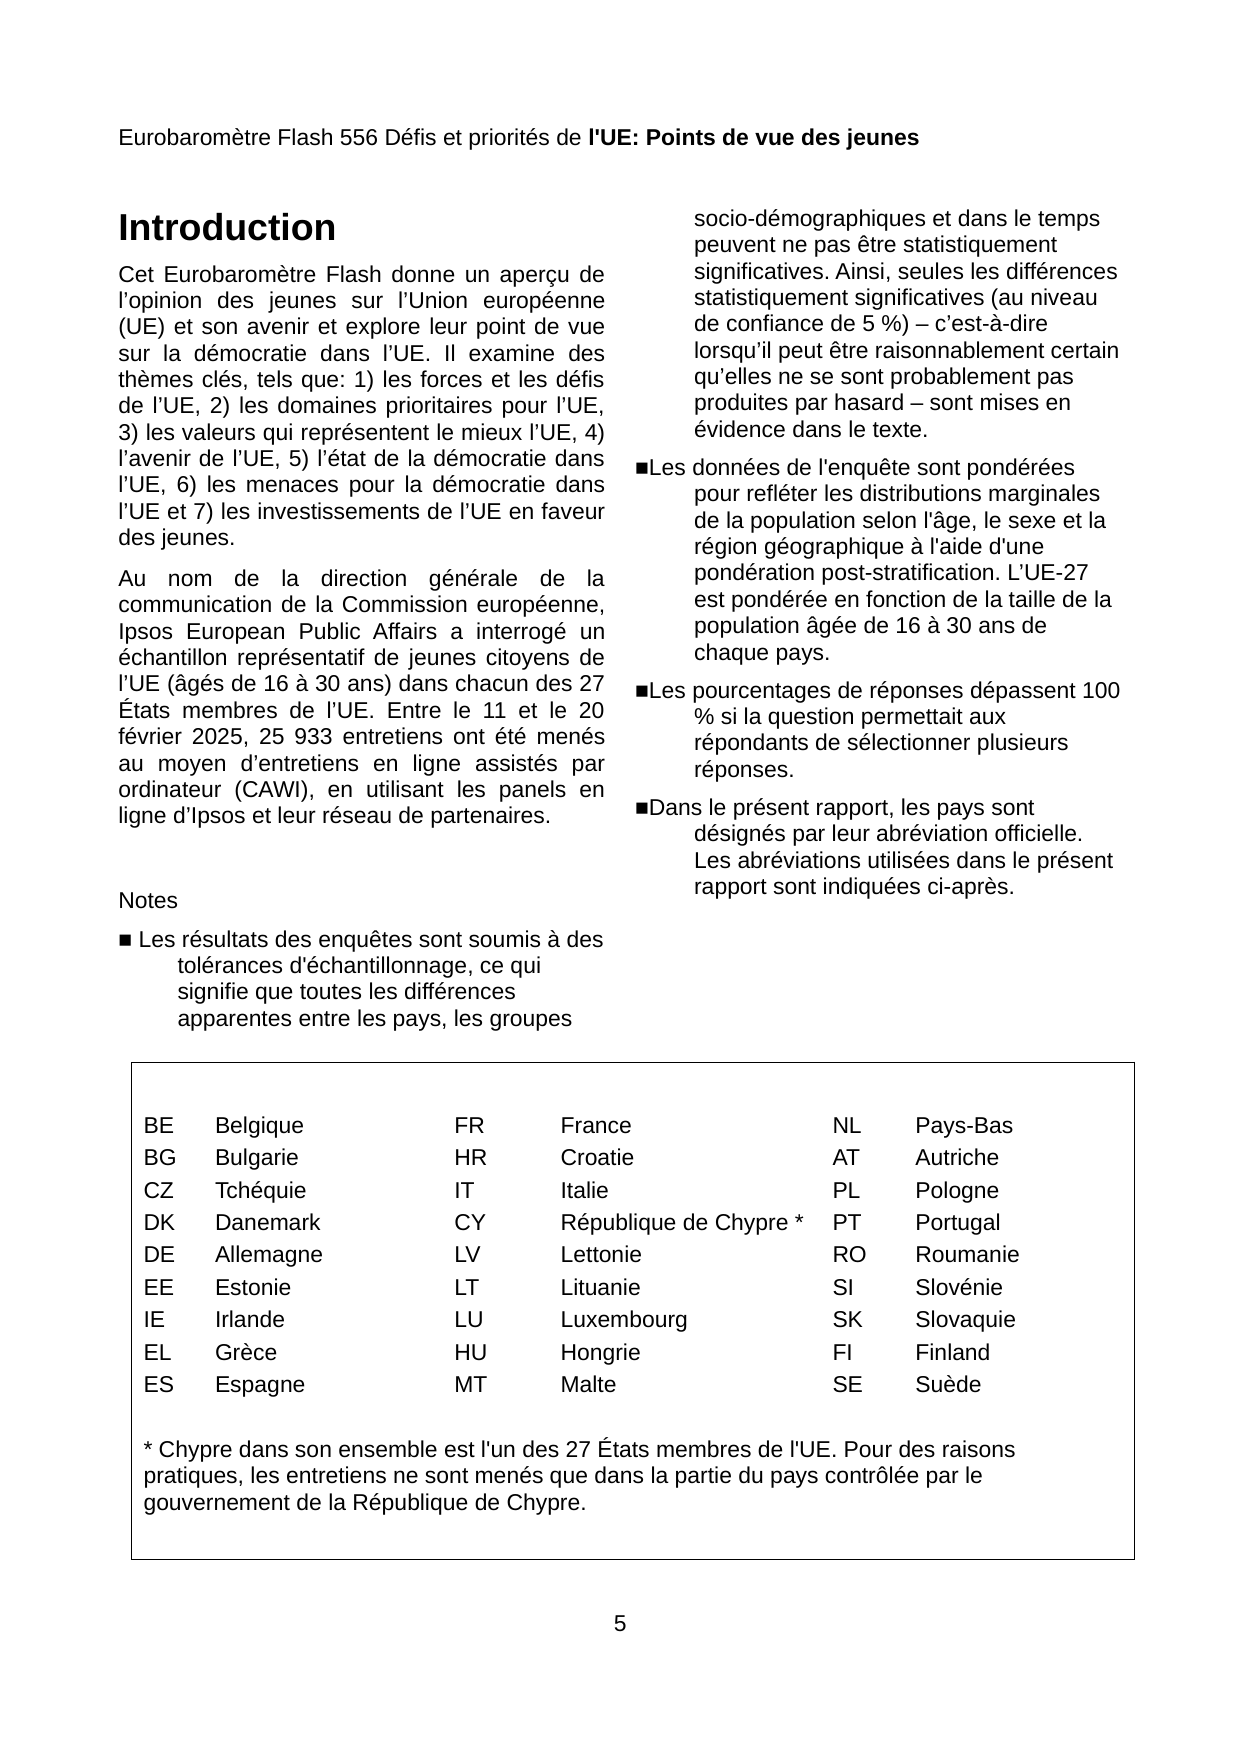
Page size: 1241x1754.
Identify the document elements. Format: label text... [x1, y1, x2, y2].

table_cell Slovénie [912, 1271, 1112, 1303]
table_cell LU [451, 1303, 557, 1336]
table_cell Suède [912, 1368, 1112, 1400]
table_cell Lituanie [558, 1271, 829, 1303]
table_cell Danemark [212, 1206, 451, 1238]
table_cell Croatie [558, 1141, 829, 1174]
table_cell SI [829, 1271, 912, 1303]
table_header NL [829, 1109, 912, 1141]
table_cell * Chypre dans son ensemble est l'un des 27 États membres de l'UE. Pour des raisons pratiques, les entretiens ne sont menés que dans la partie du pays contrôlée par le gouvernement de la République de Chypre. [140, 1433, 1112, 1518]
table_cell Allemagne [212, 1239, 451, 1271]
text ■Les pourcentages de réponses dépassent 100 % si la question permettait aux répondants de sélectionner plusieurs réponses. [635, 677, 1122, 782]
subtitle Introduction [118, 205, 605, 248]
table_cell [829, 1400, 912, 1433]
table_cell DE [140, 1239, 212, 1271]
table_cell Finland [912, 1336, 1112, 1368]
table_cell PT [829, 1206, 912, 1238]
table_cell AT [829, 1141, 912, 1174]
table_cell [912, 1400, 1112, 1433]
table_cell SE [829, 1368, 912, 1400]
table_cell HU [451, 1336, 557, 1368]
table_cell Hongrie [558, 1336, 829, 1368]
table_cell Roumanie [912, 1239, 1112, 1271]
table_cell IE [140, 1303, 212, 1336]
table_cell Irlande [212, 1303, 451, 1336]
table_cell [140, 1400, 212, 1433]
table_cell DK [140, 1206, 212, 1238]
table_cell ES [140, 1368, 212, 1400]
table_cell FI [829, 1336, 912, 1368]
text Au nom de la direction générale de la communication de la Commission européenne, Ipsos European Public Affairs a interrogé un échantillon représentatif de jeunes citoyens de l’UE (âgés de 16 à 30 ans) dans chacun des 27 États membres de l’UE. Entre le 11 et le 20 février 2025, 25 933 entretiens ont été menés au moyen d’entretiens en ligne assistés par ordinateur (CAWI), en utilisant les panels en ligne d’Ipsos et leur réseau de partenaires. [118, 565, 605, 828]
table_cell Italie [558, 1174, 829, 1206]
table_header France [558, 1109, 829, 1141]
table_cell [451, 1400, 557, 1433]
table_cell HR [451, 1141, 557, 1174]
table_cell MT [451, 1368, 557, 1400]
table_cell Lettonie [558, 1239, 829, 1271]
table_cell BG [140, 1141, 212, 1174]
table_cell Grèce [212, 1336, 451, 1368]
table_cell PL [829, 1174, 912, 1206]
table_cell Malte [558, 1368, 829, 1400]
table_cell Bulgarie [212, 1141, 451, 1174]
table_cell [558, 1400, 829, 1433]
table_header FR [451, 1109, 557, 1141]
table_header Belgique [212, 1109, 451, 1141]
table_cell EL [140, 1336, 212, 1368]
table_cell RO [829, 1239, 912, 1271]
table_cell CZ [140, 1174, 212, 1206]
table_cell Estonie [212, 1271, 451, 1303]
table_header BE [140, 1109, 212, 1141]
text ■ Les résultats des enquêtes sont soumis à des tolérances d'échantillonnage, ce qui signifie que toutes les différences apparentes entre les pays, les groupes [118, 926, 605, 1031]
text Notes [118, 887, 605, 914]
table_header Pays-Bas [912, 1109, 1112, 1141]
table_cell Luxembourg [558, 1303, 829, 1336]
table_cell LT [451, 1271, 557, 1303]
table_cell EE [140, 1271, 212, 1303]
text ■Les données de l'enquête sont pondérées pour refléter les distributions marginales de la population selon l'âge, le sexe et la région géographique à l'aide d'une pondération post-stratification. L’UE-27 est pondérée en fonction de la taille de la population âgée de 16 à 30 ans de chaque pays. [635, 454, 1122, 665]
table_cell Tchéquie [212, 1174, 451, 1206]
table_cell LV [451, 1239, 557, 1271]
table_cell Pologne [912, 1174, 1112, 1206]
table_cell République de Chypre * [558, 1206, 829, 1238]
table_cell Slovaquie [912, 1303, 1112, 1336]
text Cet Eurobaromètre Flash donne un aperçu de l’opinion des jeunes sur l’Union européenne (UE) et son avenir et explore leur point de vue sur la démocratie dans l’UE. Il examine des thèmes clés, tels que: 1) les forces et les défis de l’UE, 2) les domaines prioritaires pour l’UE, 3) les valeurs qui représentent le mieux l’UE, 4) l’avenir de l’UE, 5) l’état de la démocratie dans l’UE, 6) les menaces pour la démocratie dans l’UE et 7) les investissements de l’UE en faveur des jeunes. [118, 261, 605, 550]
table_cell Portugal [912, 1206, 1112, 1238]
text [132, 1063, 1134, 1559]
table_cell Espagne [212, 1368, 451, 1400]
table_cell Autriche [912, 1141, 1112, 1174]
table_cell CY [451, 1206, 557, 1238]
table_cell SK [829, 1303, 912, 1336]
text socio-démographiques et dans le temps peuvent ne pas être statistiquement significatives. Ainsi, seules les différences statistiquement significatives (au niveau de confiance de 5 %) – c’est-à-dire lorsqu’il peut être raisonnablement certain qu’elles ne se sont probablement pas produites par hasard – sont mises en évidence dans le texte. [635, 205, 1122, 442]
table_cell IT [451, 1174, 557, 1206]
table_cell [212, 1400, 451, 1433]
text ■Dans le présent rapport, les pays sont désignés par leur abréviation officielle. Les abréviations utilisées dans le présent rapport sont indiquées ci-après. [635, 794, 1122, 899]
